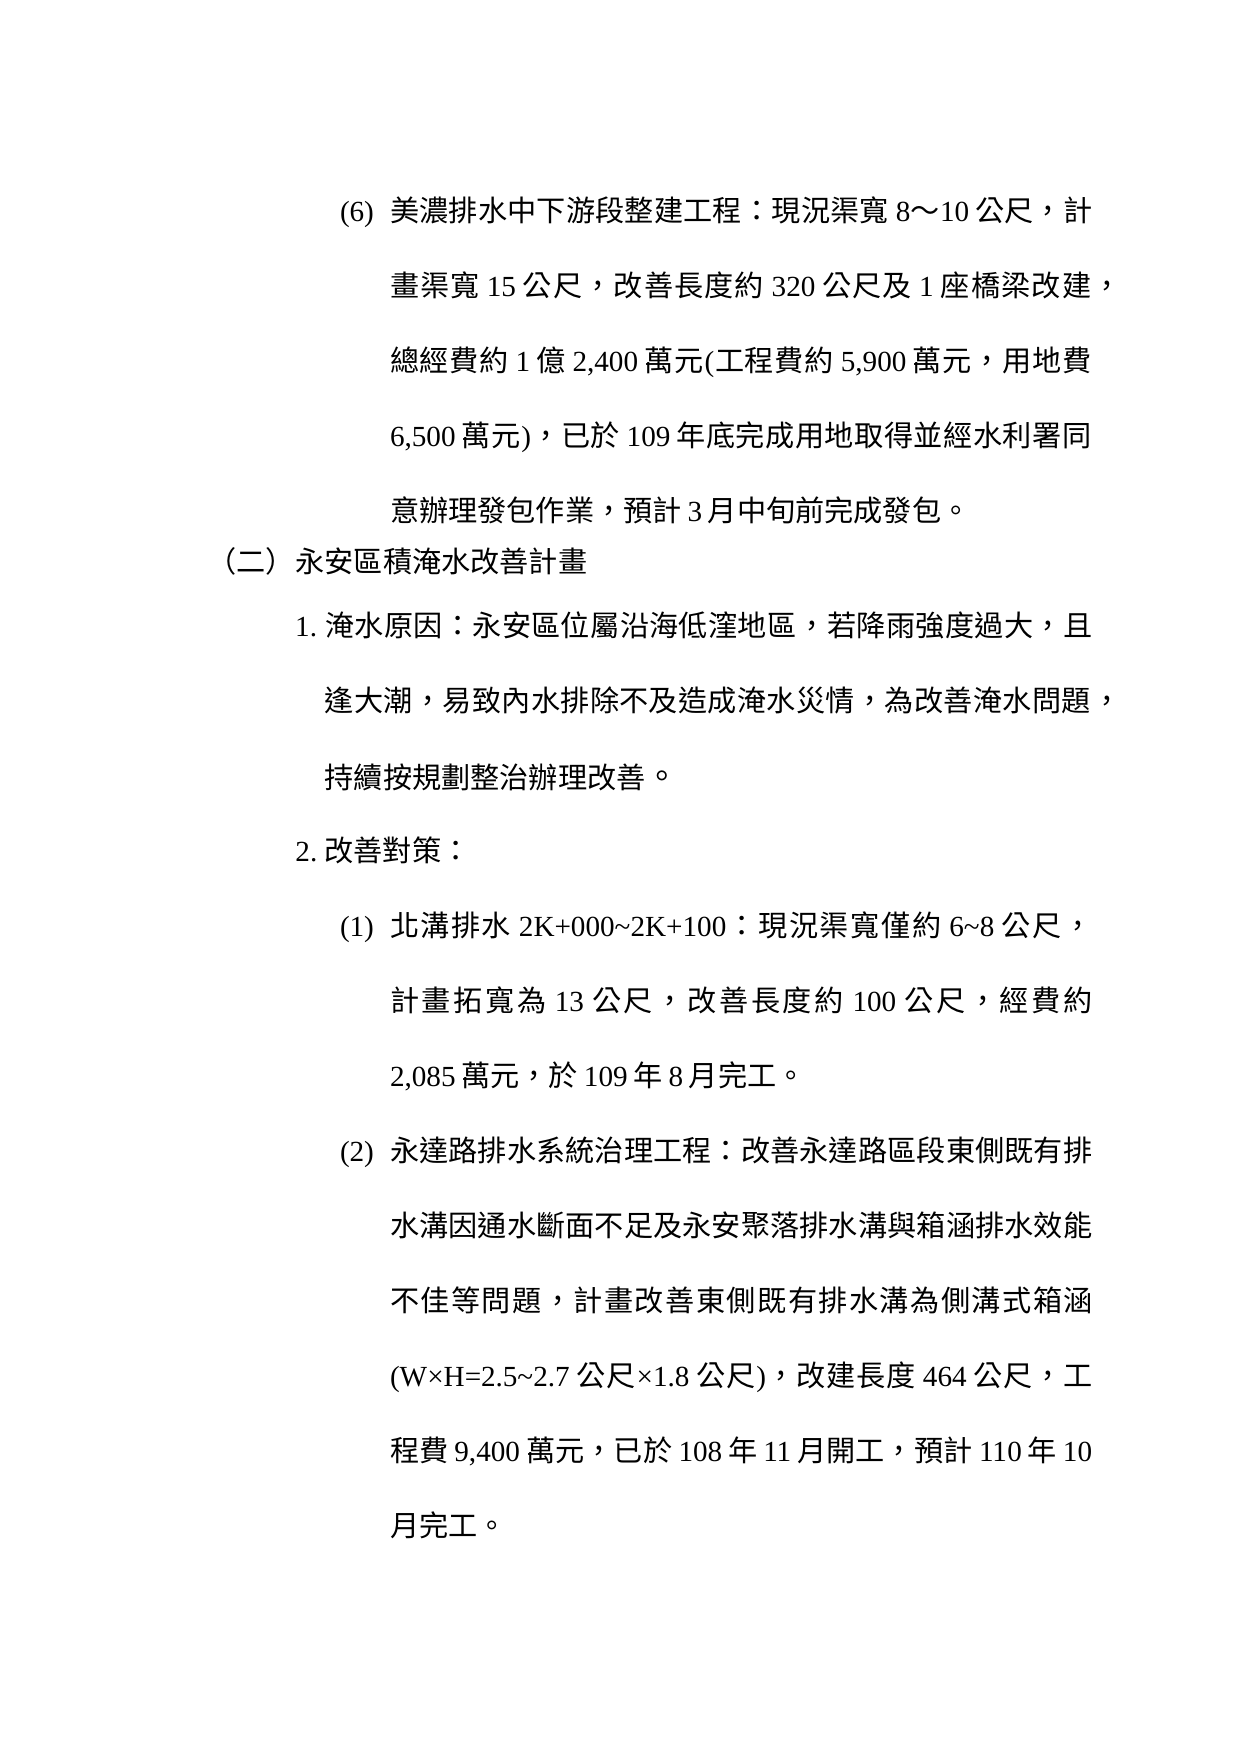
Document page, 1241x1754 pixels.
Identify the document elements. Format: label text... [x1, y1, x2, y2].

list 美濃排水中下游段整建工程：現況渠寬8～10公尺，計畫渠寬15公尺，改善長度約320公尺及1座橋梁改建，總經費約1億2,400萬元(工程費約5,900萬元，用地費6,500萬元)，已於109年底完成用地取得並經水利署同意辦理發包作業，預計3月中旬前完成發包。 [340, 164, 1092, 539]
list 永達路排水系統治理工程：改善永達路區段東側既有排水溝因通水斷面不足及永安聚落排水溝與箱涵排水效能不佳等問題，計畫改善東側既有排水溝為側溝式箱涵(W×H=2.5~2.7公尺×1.8公尺)，改建長度464公尺，工程費9,400萬元，已於108年11月開工，預計110年10月完工。 [340, 1105, 1092, 1555]
list 北溝排水2K+000~2K+100：現況渠寬僅約6~8公尺，計畫拓寬為13公尺，改善長度約100公尺，經費約2,085萬元，於109年8月完工。 [340, 880, 1092, 1105]
list 2. 改善對策： [295, 805, 1092, 880]
subtitle 永安區積淹水改善計畫 [207, 539, 1092, 580]
list 1. 淹水原因：永安區位屬沿海低漥地區，若降雨強度過大，且逢大潮，易致內水排除不及造成淹水災情，為改善淹水問題，持續按規劃整治辦理改善。 [295, 580, 1092, 805]
